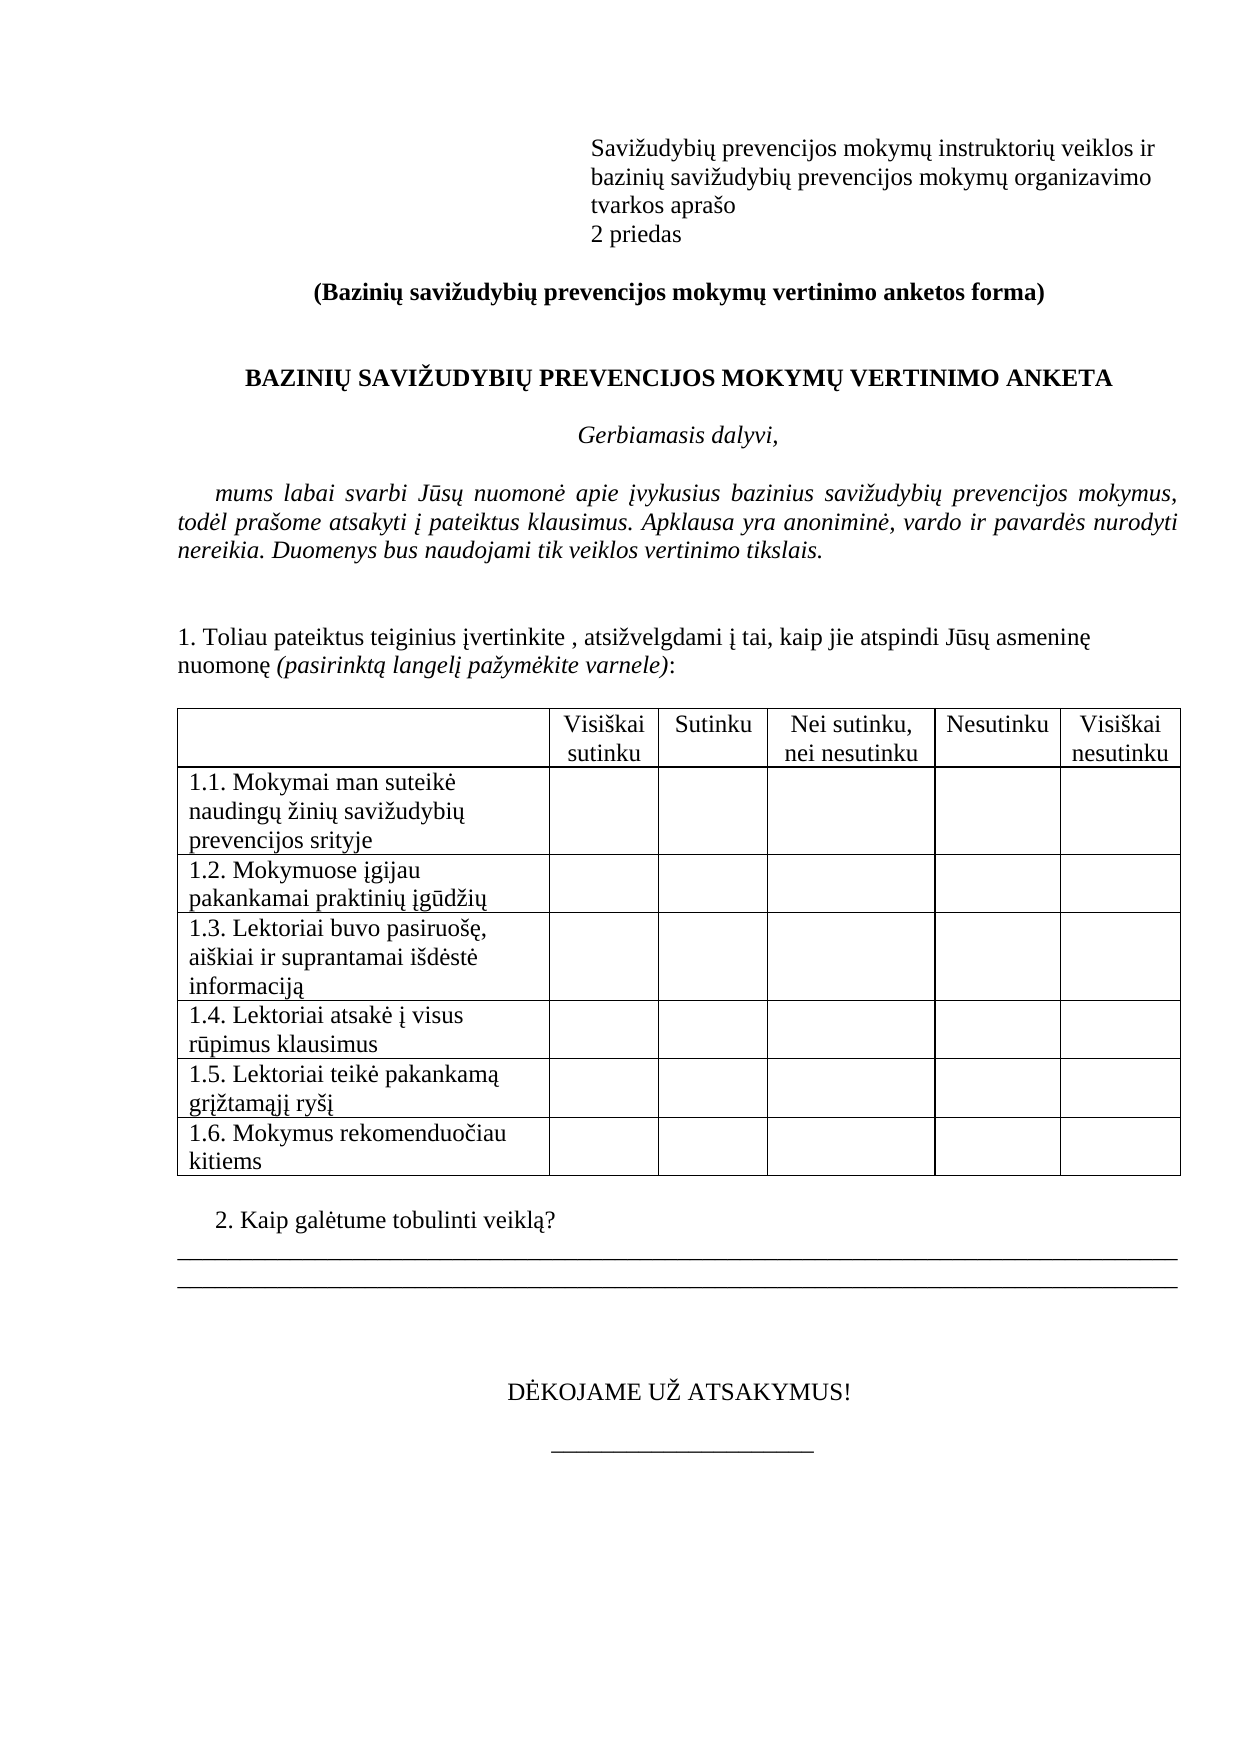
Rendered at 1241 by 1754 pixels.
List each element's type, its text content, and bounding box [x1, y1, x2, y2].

table_cell [550, 768, 658, 854]
table_cell 1.3. Lektoriai buvo pasiruošę, aiškiai ir suprantamai išdėstė informaciją [178, 913, 549, 999]
table_cell 1.1. Mokymai man suteikė naudingų žinių savižudybių prevencijos srityje [178, 768, 549, 854]
text BAZINIŲ SAVIŽUDYBIŲ PREVENCIJOS MOKYMŲ VERTINIMO ANKETA [177, 363, 1181, 392]
table_cell [550, 1118, 658, 1175]
table_cell [936, 768, 1060, 854]
table_cell [659, 1059, 767, 1117]
table_header Nei sutinku, nei nesutinku [768, 709, 934, 766]
table_cell [1061, 1001, 1180, 1058]
table_cell [768, 1001, 934, 1058]
table_header Visiškai sutinku [550, 709, 658, 766]
text ––––––––––––––––––––– [177, 1435, 1181, 1464]
table_cell [659, 855, 767, 912]
table_cell [659, 1001, 767, 1058]
table_cell [659, 1118, 767, 1175]
table_cell 1.4. Lektoriai atsakė į visus rūpimus klausimus [178, 1001, 549, 1058]
table_cell [936, 855, 1060, 912]
text ________________________________________________________________________________ [177, 1234, 1181, 1262]
table_header [178, 709, 549, 766]
text Savižudybių prevencijos mokymų instruktorių veiklos ir [177, 133, 1226, 162]
table_cell [936, 1001, 1060, 1058]
table_cell 1.6. Mokymus rekomenduočiau kitiems [178, 1118, 549, 1175]
table_cell [936, 1118, 1060, 1175]
text (Bazinių savižudybių prevencijos mokymų vertinimo anketos forma) [177, 277, 1181, 305]
text ________________________________________________________________________________ [177, 1262, 1181, 1291]
table_cell [768, 1118, 934, 1175]
table_cell [1061, 913, 1180, 999]
table_cell [550, 913, 658, 999]
text 1. Toliau pateiktus teiginius įvertinkite , atsižvelgdami į tai, kaip jie atspindi Jūsų asmeninę nuomonę (pasirinktą langelį pažymėkite varnele): [177, 622, 1181, 679]
table_header Sutinku [659, 709, 767, 766]
text mums labai svarbi Jūsų nuomonė apie įvykusius bazinius savižudybių prevencijos mokymus, todėl prašome atsakyti į pateiktus klausimus. Apklausa yra anoniminė, vardo ir pavardės nurodyti nereikia. Duomenys bus naudojami tik veiklos vertinimo tikslais. [177, 478, 1181, 564]
table_cell [550, 1059, 658, 1117]
table_cell [768, 855, 934, 912]
table_cell [936, 1059, 1060, 1117]
table_cell [768, 768, 934, 854]
table_cell [1061, 768, 1180, 854]
table_cell [768, 1059, 934, 1117]
text tvarkos aprašo [177, 190, 1226, 219]
table_cell [659, 768, 767, 854]
text bazinių savižudybių prevencijos mokymų organizavimo [177, 162, 1226, 190]
table_cell 1.2. Mokymuose įgijau pakankamai praktinių įgūdžių [178, 855, 549, 912]
table_cell [550, 1001, 658, 1058]
text 2. Kaip galėtume tobulinti veiklą? [215, 1205, 1181, 1234]
text Gerbiamasis dalyvi, [177, 420, 1181, 449]
table_cell 1.5. Lektoriai teikė pakankamą grįžtamąjį ryšį [178, 1059, 549, 1117]
table_cell [550, 855, 658, 912]
text DĖKOJAME UŽ ATSAKYMUS! [177, 1377, 1181, 1406]
table_cell [1061, 855, 1180, 912]
table_header Nesutinku [936, 709, 1060, 766]
text 2 priedas [177, 219, 1226, 248]
table_cell [936, 913, 1060, 999]
table_cell [659, 913, 767, 999]
table_cell [1061, 1118, 1180, 1175]
table_header Visiškai nesutinku [1061, 709, 1180, 766]
table_cell [1061, 1059, 1180, 1117]
table_cell [768, 913, 934, 999]
